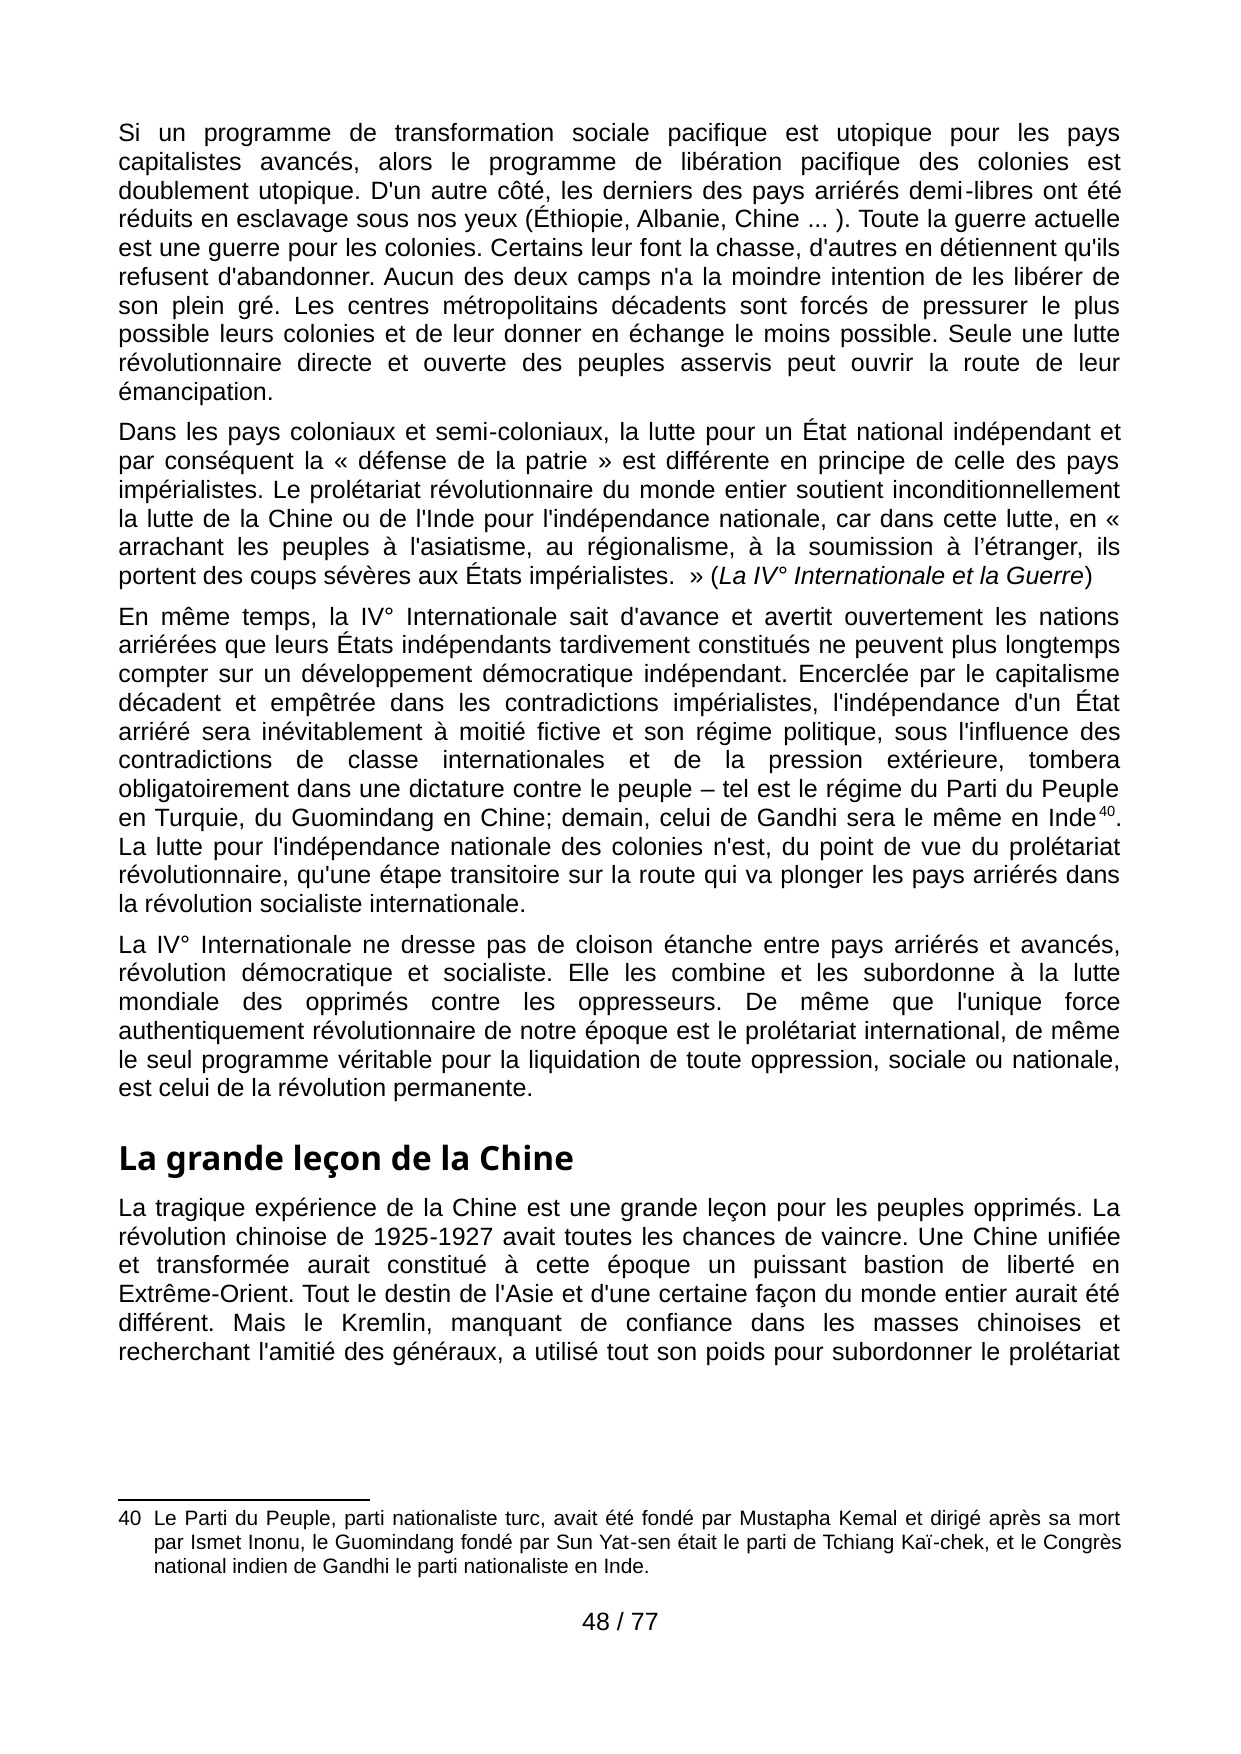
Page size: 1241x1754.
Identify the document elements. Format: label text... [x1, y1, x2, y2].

text Le Parti du Peuple, parti nationaliste turc, avait été fondé par Mustapha Kemal et dirigé après sa mort par Ismet Inonu, le Guomindang fondé par Sun Yat‑sen était le parti de Tchiang Kaï‑chek, et le Congrès national indien de Gandhi le parti nationaliste en Inde. [118, 1506, 1122, 1578]
text Dans les pays coloniaux et semi‑coloniaux, la lutte pour un État national indépendant et par conséquent la « défense de la patrie » est différente en principe de celle des pays impérialistes. Le prolétariat révolutionnaire du monde entier soutient inconditionnellement la lutte de la Chine ou de l'Inde pour l'indépendance nationale, car dans cette lutte, en « arrachant les peuples à l'asiatisme, au régionalisme, à la soumission à l’étranger, ils portent des coups sévères aux États impéria­listes. » (La IV° Internationale et la Guerre) [118, 417, 1122, 590]
subtitle La grande leçon de la Chine [118, 1135, 1122, 1180]
text En même temps, la IV° Internationale sait d'avance et avertit ouvertement les nations arriérées que leurs États indépendants tardivement constitués ne peuvent plus longtemps compter sur un développement démocratique indépendant. Encerclée par le capitalisme décadent et empêtrée dans les contradictions impérialistes, l'indépendance d'un État arriéré sera inévitablement à moitié fictive et son régime politique, sous l'influence des contradictions de classe internationales et de la pression extérieure, tombera obligatoirement dans une dictature contre le peuple – tel est le régime du Parti du Peuple en Turquie, du Guomindang en Chine; demain, celui de Gandhi sera le même en Inde. La lutte pour l'indépendance nationale des colonies n'est, du point de vue du prolétariat révolutionnaire, qu'une étape transitoire sur la route qui va plonger les pays arriérés dans la révolution socialiste internationale. [118, 602, 1122, 918]
text La IV° Internationale ne dresse pas de cloison étanche entre pays arriérés et avancés, révolution démocratique et socialiste. Elle les combine et les subordonne à la lutte mondiale des opprimés contre les oppresseurs. De même que l'unique force authentiquement révolutionnaire de notre époque est le prolétariat international, de même le seul programme véritable pour la liquidation de toute oppression, sociale ou nationale, est celui de la révolution permanente. [118, 930, 1122, 1102]
text Si un programme de transformation sociale pacifique est utopique pour les pays capitalistes avancés, alors le programme de libération pacifique des colonies est doublement utopique. D'un autre côté, les derniers des pays arriérés demi‑libres ont été réduits en esclavage sous nos yeux (Éthiopie, Albanie, Chine ... ). Toute la guerre actuelle est une guerre pour les colonies. Certains leur font la chasse, d'autres en détiennent qu'ils refusent d'abandonner. Aucun des deux camps n'a la moindre intention de les libérer de son plein gré. Les centres métropolitains décadents sont forcés de pressurer le plus possible leurs colonies et de leur donner en échange le moins possible. Seule une lutte révolutionnaire directe et ouverte des peuples asservis peut ouvrir la route de leur émancipation. [118, 118, 1122, 406]
text La tragique expérience de la Chine est une grande leçon pour les peuples opprimés. La révolution chinoise de 1925‑1927 avait toutes les chances de vaincre. Une Chine unifiée et transformée aurait constitué à cette époque un puissant bastion de liberté en Extrême‑Orient. Tout le destin de l'Asie et d'une certaine façon du monde entier aurait été différent. Mais le Kremlin, manquant de confiance dans les masses chinoises et recherchant l'amitié des généraux, a utilisé tout son poids pour subordonner le prolétariat [118, 1193, 1122, 1394]
